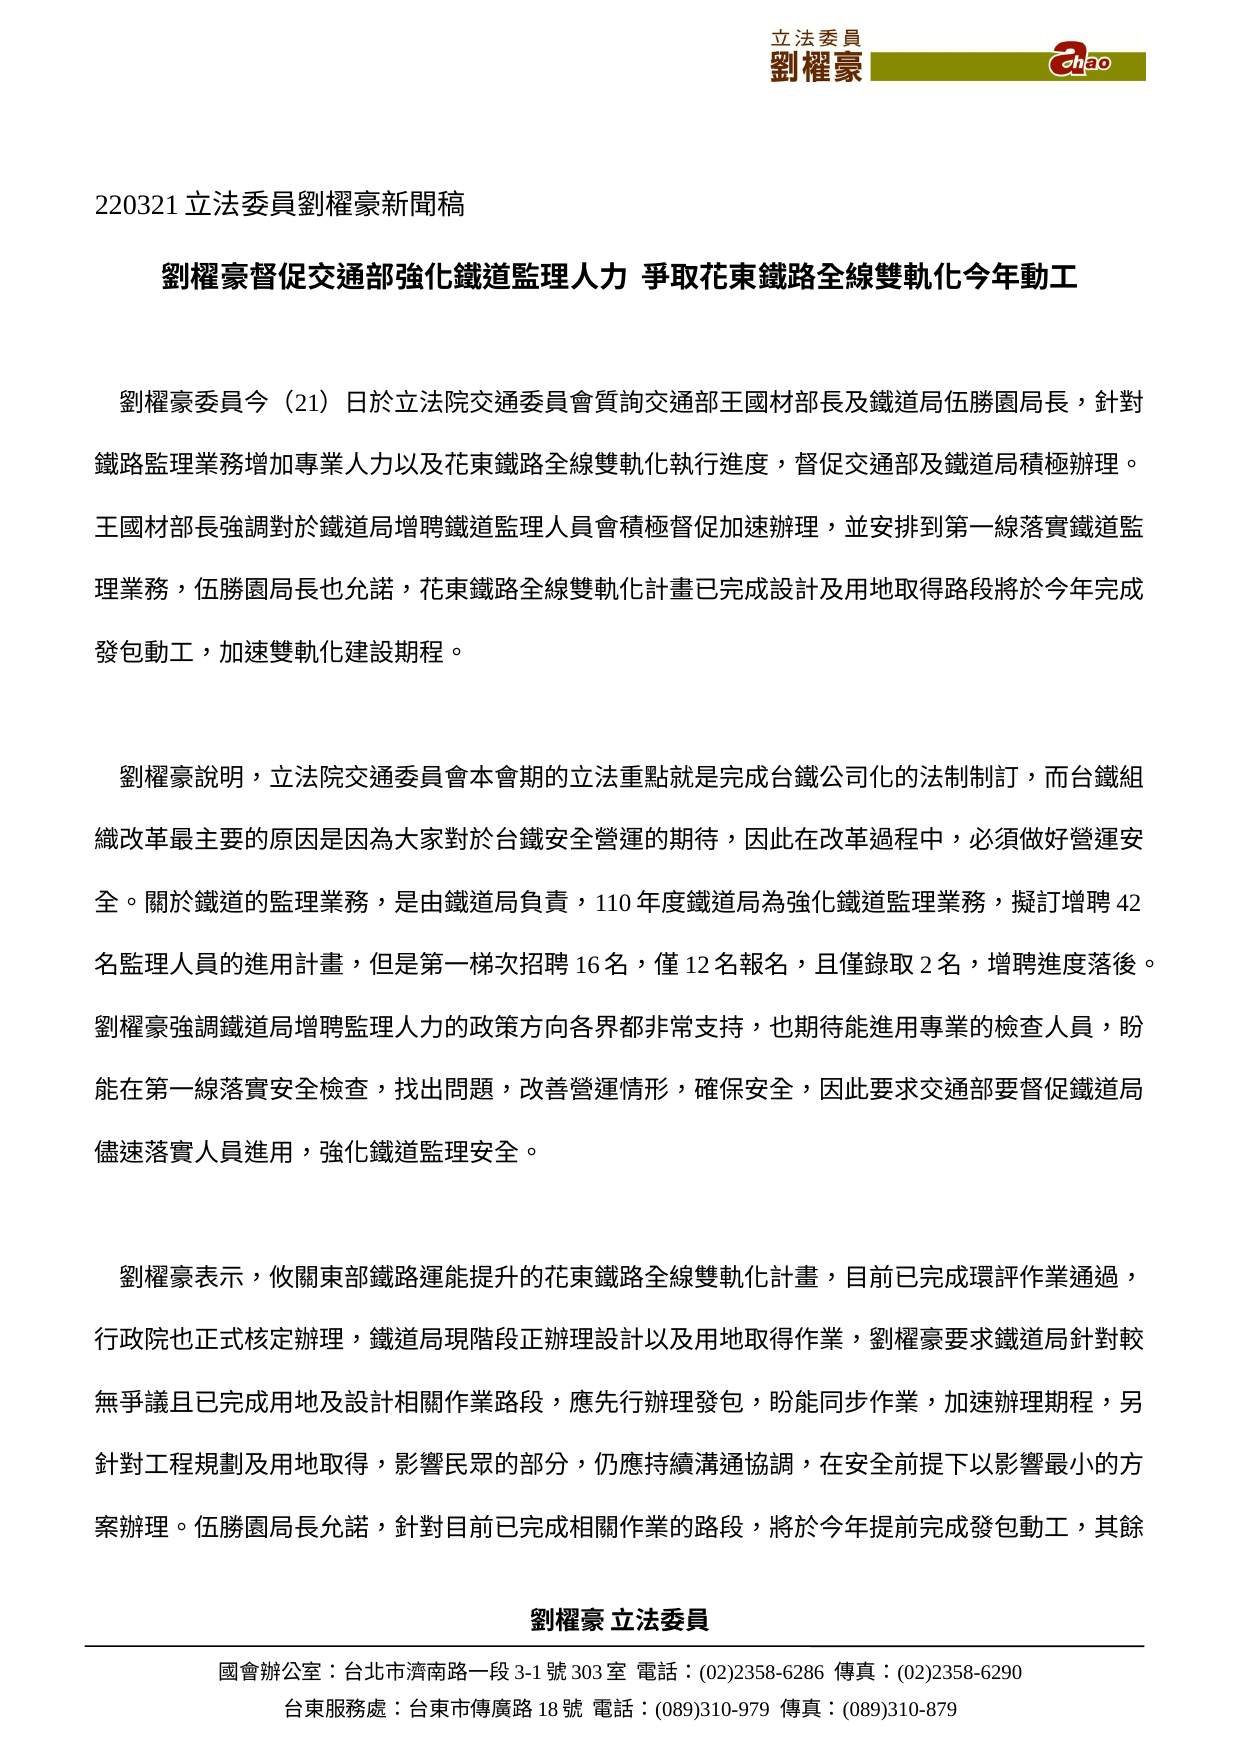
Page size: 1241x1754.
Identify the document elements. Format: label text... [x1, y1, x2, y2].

text 劉櫂豪委員今（21）日於立法院交通委員會質詢交通部王國材部長及鐵道局伍勝園局長，針對鐵路監理業務增加專業人力以及花東鐵路全線雙軌化執行進度，督促交通部及鐵道局積極辦理。王國材部長強調對於鐵道局增聘鐵道監理人員會積極督促加速辦理，並安排到第一線落實鐵道監理業務，伍勝園局長也允諾，花東鐵路全線雙軌化計畫已完成設計及用地取得路段將於今年完成發包動工，加速雙軌化建設期程。 [94, 358, 1146, 671]
text 劉櫂豪督促交通部強化鐵道監理人力 爭取花東鐵路全線雙軌化今年動工 [94, 233, 1146, 296]
text 劉櫂豪說明，立法院交通委員會本會期的立法重點就是完成台鐵公司化的法制制訂，而台鐵組織改革最主要的原因是因為大家對於台鐵安全營運的期待，因此在改革過程中，必須做好營運安全。關於鐵道的監理業務，是由鐵道局負責，110年度鐵道局為強化鐵道監理業務，擬訂增聘42名監理人員的進用計畫，但是第一梯次招聘16名，僅12名報名，且僅錄取2名，增聘進度落後。劉櫂豪強調鐵道局增聘監理人力的政策方向各界都非常支持，也期待能進用專業的檢查人員，盼能在第一線落實安全檢查，找出問題，改善營運情形，確保安全，因此要求交通部要督促鐵道局儘速落實人員進用，強化鐵道監理安全。 [94, 733, 1146, 1171]
text 劉櫂豪表示，攸關東部鐵路運能提升的花東鐵路全線雙軌化計畫，目前已完成環評作業通過，行政院也正式核定辦理，鐵道局現階段正辦理設計以及用地取得作業，劉櫂豪要求鐵道局針對較無爭議且已完成用地及設計相關作業路段，應先行辦理發包，盼能同步作業，加速辦理期程，另針對工程規劃及用地取得，影響民眾的部分，仍應持續溝通協調，在安全前提下以影響最小的方案辦理。伍勝園局長允諾，針對目前已完成相關作業的路段，將於今年提前完成發包動工，其餘 [94, 1233, 1146, 1546]
text 220321立法委員劉櫂豪新聞稿 [94, 161, 1146, 223]
